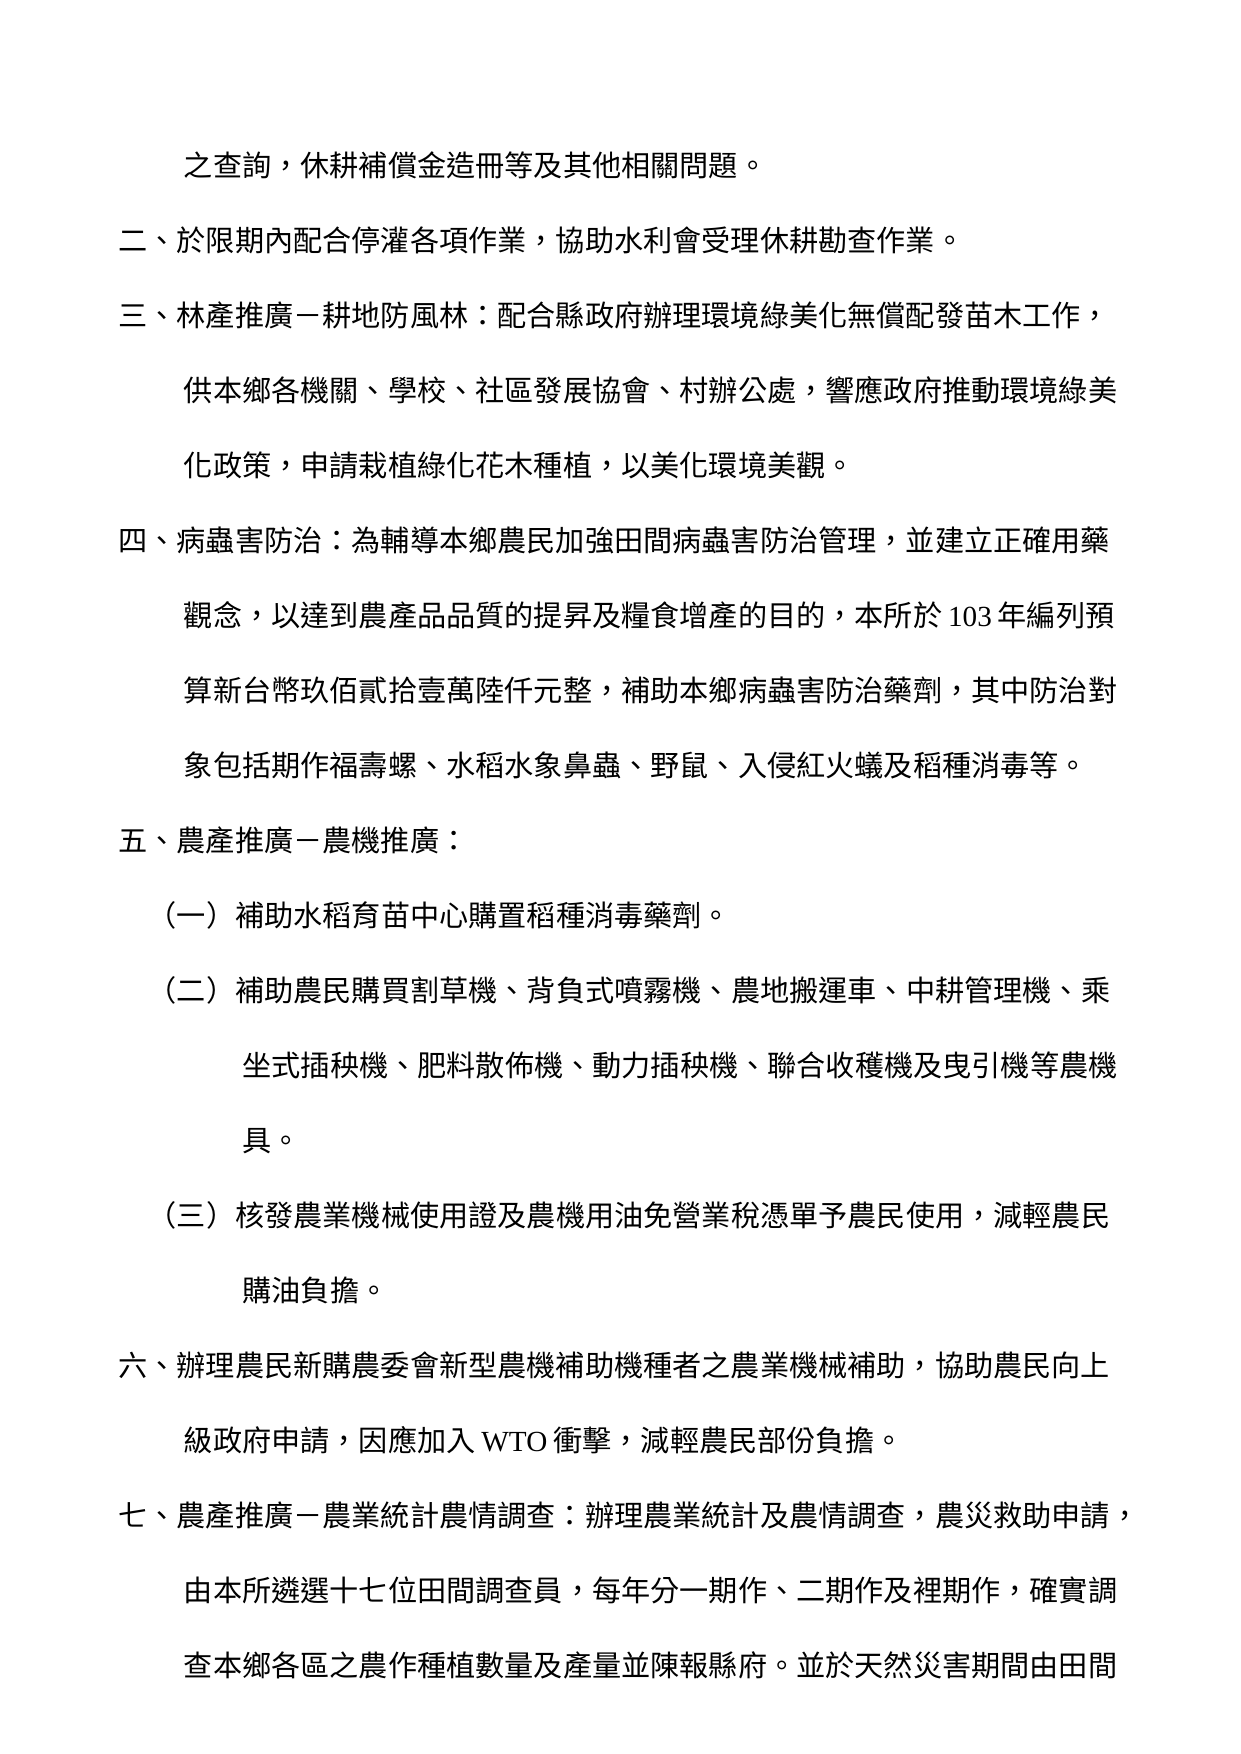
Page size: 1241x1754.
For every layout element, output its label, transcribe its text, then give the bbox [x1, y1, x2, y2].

text （三）核發農業機械使用證及農機用油免營業稅憑單予農民使用，減輕農民購油負擔。 [147, 1176, 1122, 1326]
text 三、林產推廣－耕地防風林：配合縣政府辦理環境綠美化無償配發苗木工作，供本鄉各機關、學校、社區發展協會、村辦公處，響應政府推動環境綠美化政策，申請栽植綠化花木種植，以美化環境美觀。 [118, 276, 1122, 501]
text 七、農產推廣－農業統計農情調查：辦理農業統計及農情調查，農災救助申請，由本所遴選十七位田間調查員，每年分一期作、二期作及裡期作，確實調查本鄉各區之農作種植數量及產量並陳報縣府。並於天然災害期間由田間調查員現地勘查，供本所彙整陳報縣府辦理災害救助。 [118, 1476, 1122, 1701]
text 之查詢，休耕補償金造冊等及其他相關問題。 [118, 126, 1122, 201]
text （一）補助水稻育苗中心購置稻種消毒藥劑。 [147, 876, 1122, 951]
text 二、於限期內配合停灌各項作業，協助水利會受理休耕勘查作業。 [118, 201, 1122, 276]
text 五、農產推廣－農機推廣： [118, 801, 1122, 876]
text 四、病蟲害防治：為輔導本鄉農民加強田間病蟲害防治管理，並建立正確用藥觀念，以達到農產品品質的提昇及糧食增產的目的，本所於103年編列預算新台幣玖佰貳拾壹萬陸仟元整，補助本鄉病蟲害防治藥劑，其中防治對象包括期作福壽螺、水稻水象鼻蟲、野鼠、入侵紅火蟻及稻種消毒等。 [118, 501, 1122, 801]
text （二）補助農民購買割草機、背負式噴霧機、農地搬運車、中耕管理機、乘坐式插秧機、肥料散佈機、動力插秧機、聯合收穫機及曳引機等農機具。 [147, 951, 1122, 1176]
text 六、辦理農民新購農委會新型農機補助機種者之農業機械補助，協助農民向上級政府申請，因應加入WTO衝擊，減輕農民部份負擔。 [118, 1326, 1122, 1476]
